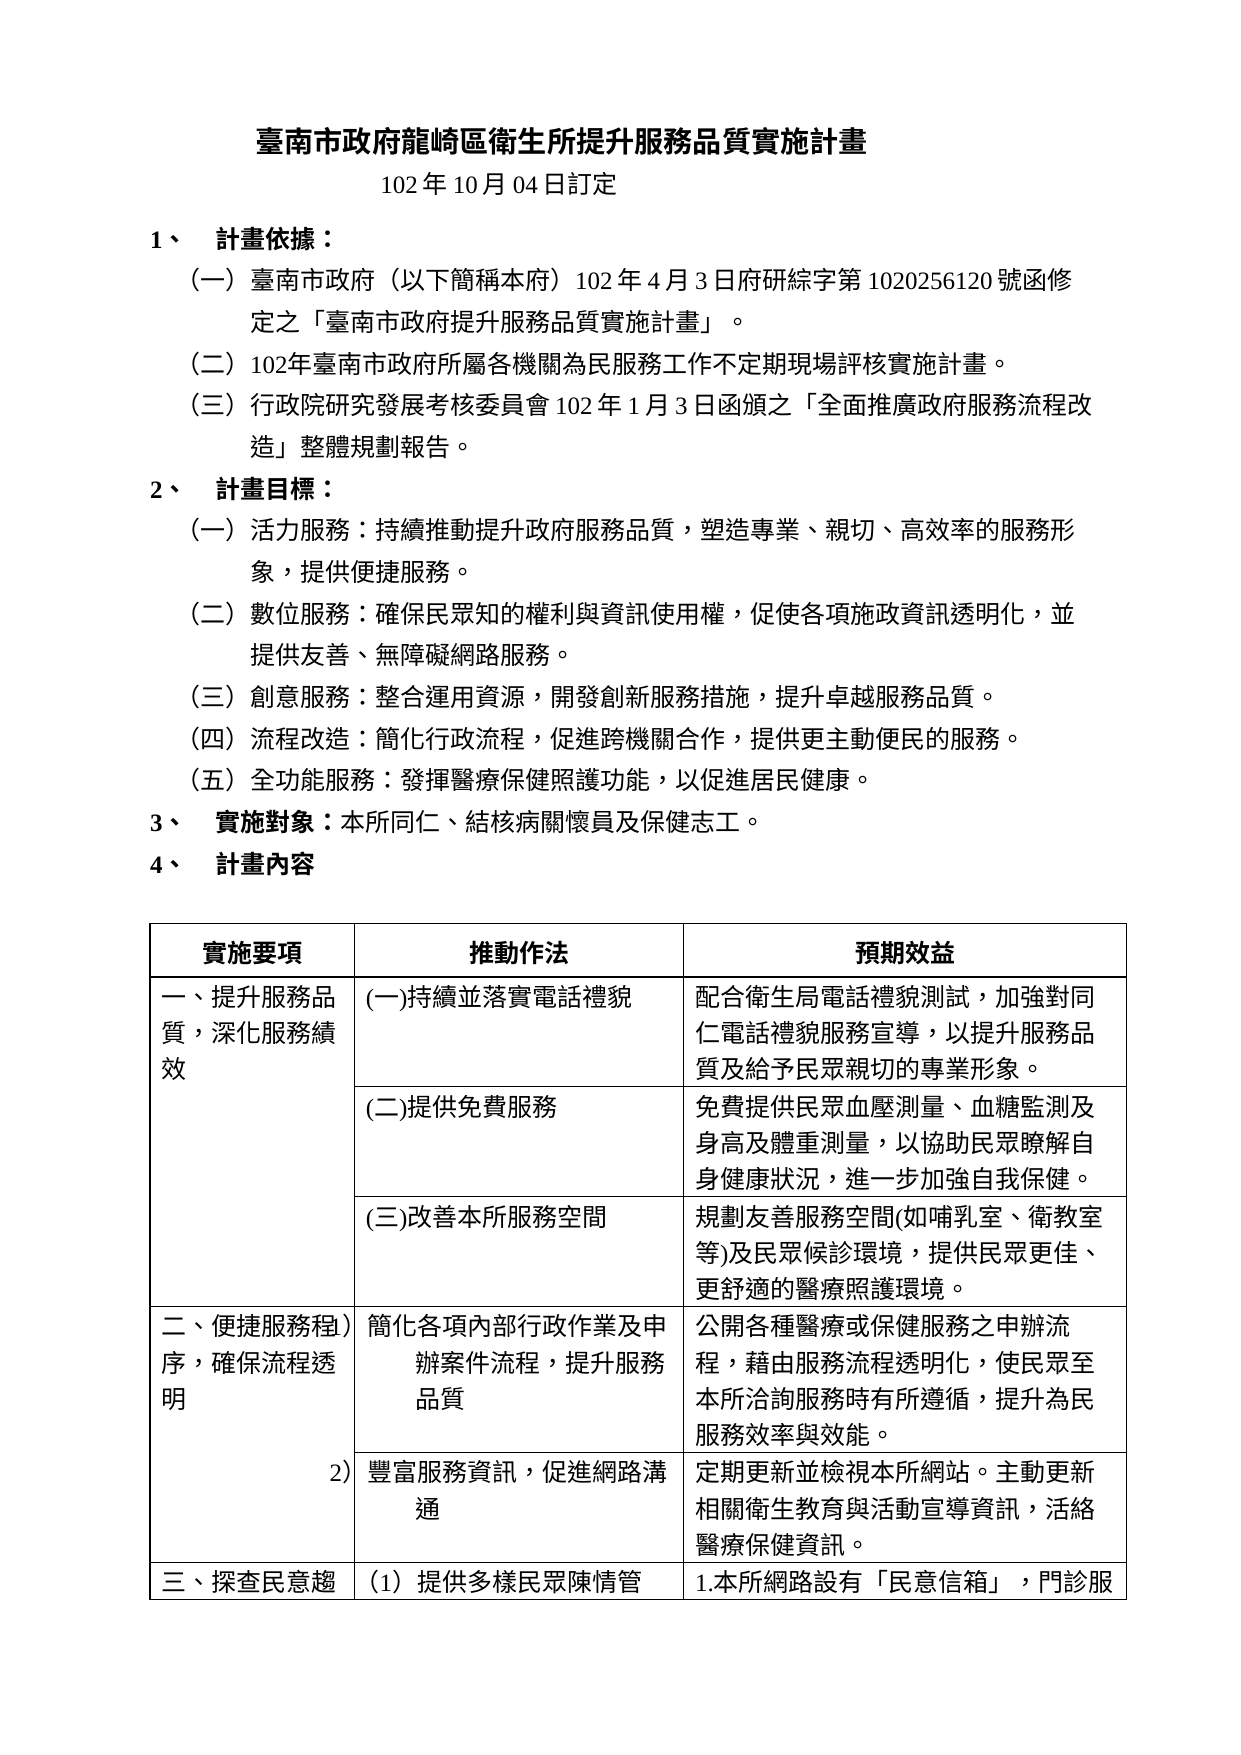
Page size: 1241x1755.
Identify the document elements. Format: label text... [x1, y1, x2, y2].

text （四）流程改造：簡化行政流程，促進跨機關合作，提供更主動便民的服務。 [175, 715, 1093, 756]
table_cell (一)持續並落實電話禮貌 [355, 978, 683, 1086]
table_cell 一、提升服務品質，深化服務績效 [151, 978, 354, 1306]
table_cell 三、探查民意趨勢，建立顧客關係 [151, 1563, 354, 1599]
text 臺南市政府龍崎區衛生所提升服務品質實施計畫 [150, 118, 1093, 161]
text （一）活力服務：持續推動提升政府服務品質，塑造專業、親切、高效率的服務形象，提供便捷服務。 [175, 506, 1093, 590]
table_cell 公開各種醫療或保健服務之申辦流程，藉由服務流程透明化，使民眾至本所洽詢服務時有所遵循，提升為民服務效率與效能。 [684, 1307, 1126, 1452]
table_cell 定期更新並檢視本所網站。主動更新相關衛生教育與活動宣導資訊，活絡醫療保健資訊。 [684, 1453, 1126, 1562]
list 計畫依據： [150, 215, 1093, 256]
table_cell (三)改善本所服務空間 [355, 1197, 683, 1306]
table_header 實施要項 [151, 924, 354, 976]
list 實施對象：本所同仁、結核病關懷員及保健志工。 [150, 798, 1093, 840]
table_header 推動作法 [355, 924, 683, 976]
table_cell (二)提供免費服務 [355, 1087, 683, 1196]
table_header 預期效益 [684, 924, 1126, 976]
text （三）創意服務：整合運用資源，開發創新服務措施，提升卓越服務品質。 [175, 673, 1112, 715]
text 102年10月04日訂定 [150, 161, 1093, 202]
table_cell 配合衛生局電話禮貌測試，加強對同仁電話禮貌服務宣導，以提升服務品質及給予民眾親切的專業形象。 [684, 978, 1126, 1086]
list 計畫內容 [150, 840, 1093, 881]
list 計畫目標： [150, 465, 1093, 506]
text （三）行政院研究發展考核委員會102年1月3日函頒之「全面推廣政府服務流程改造」整體規劃報告。 [175, 381, 1093, 465]
text （二）數位服務：確保民眾知的權利與資訊使用權，促使各項施政資訊透明化，並提供友善、無障礙網路服務。 [175, 590, 1093, 673]
text （二）102年臺南市政府所屬各機關為民服務工作不定期現場評核實施計畫。 [150, 340, 1093, 381]
table_cell 規劃友善服務空間(如哺乳室、衛教室等)及民眾候診環境，提供民眾更佳、更舒適的醫療照護環境。 [684, 1197, 1126, 1306]
table_cell 1.本所網路設有「民意信箱」，門診服 [684, 1563, 1126, 1599]
text （五）全功能服務：發揮醫療保健照護功能，以促進居民健康。 [175, 756, 1093, 798]
table_cell 簡化各項內部行政作業及申辦案件流程，提升服務品質 [355, 1307, 683, 1452]
table_cell 二、便捷服務程序，確保流程透明 [151, 1307, 354, 1562]
table_cell 豐富服務資訊，促進網路溝通 [355, 1453, 683, 1562]
table_cell 提供多樣民眾陳情管 道 [355, 1563, 683, 1599]
table_cell 免費提供民眾血壓測量、血糖監測及身高及體重測量，以協助民眾瞭解自身健康狀況，進一步加強自我保健。 [684, 1087, 1126, 1196]
text （一）臺南市政府（以下簡稱本府）102年4月3日府研綜字第1020256120號函修定之「臺南市政府提升服務品質實施計畫」。 [175, 256, 1093, 340]
